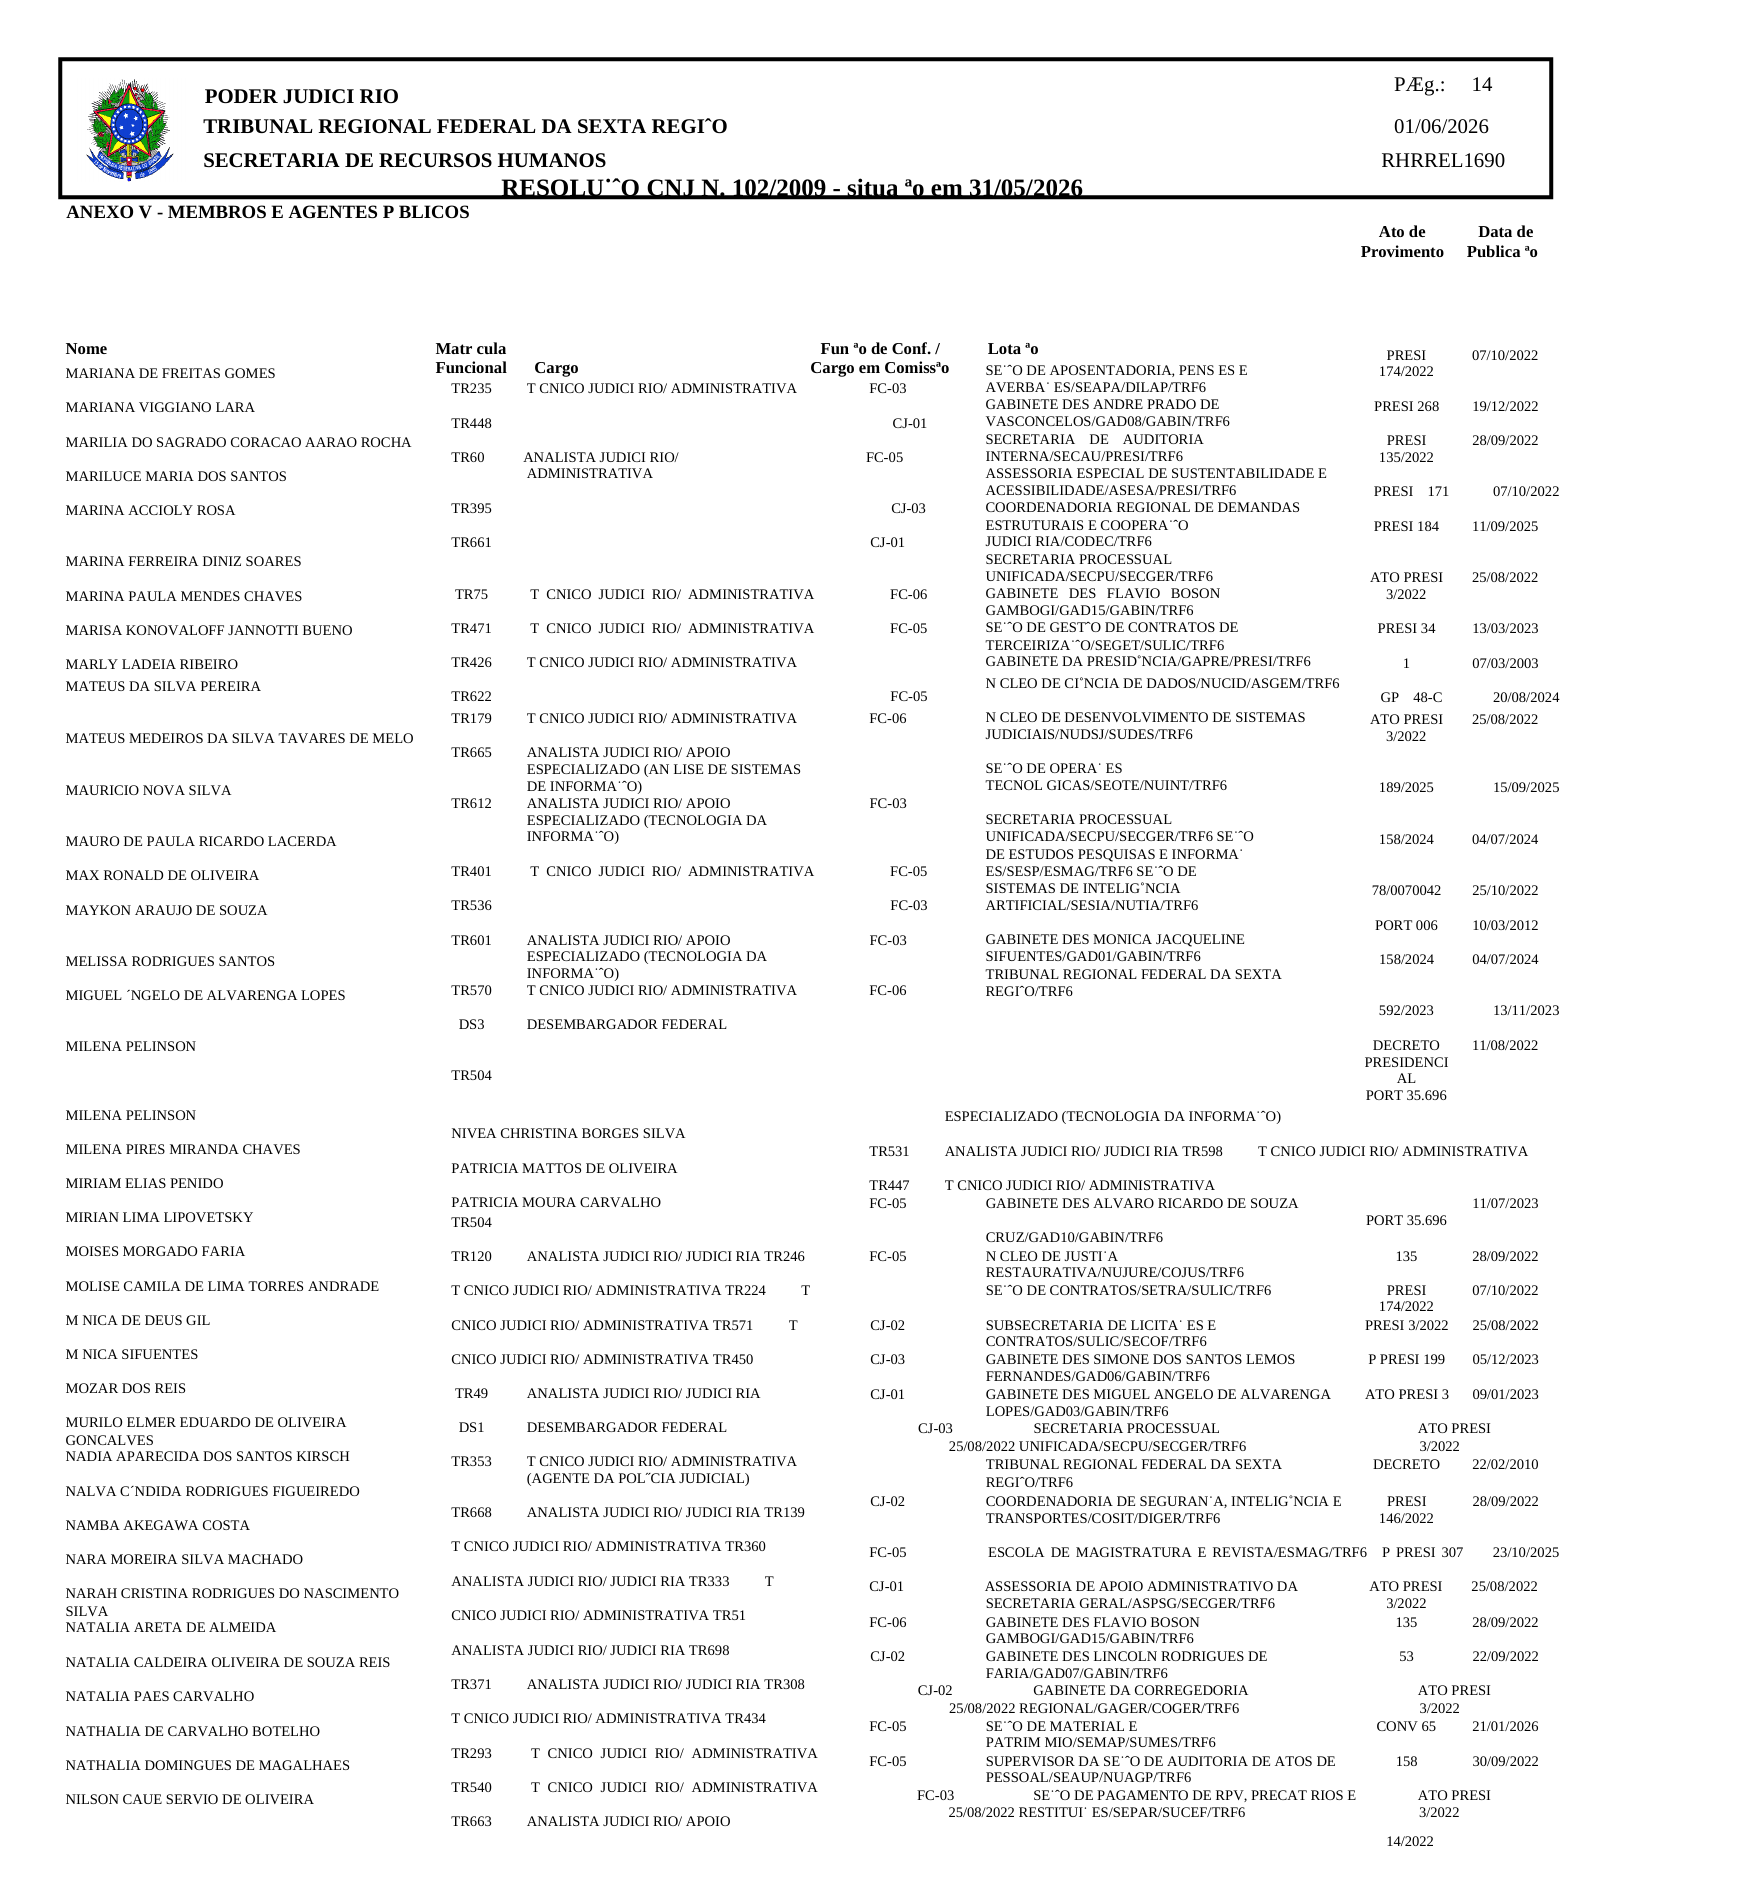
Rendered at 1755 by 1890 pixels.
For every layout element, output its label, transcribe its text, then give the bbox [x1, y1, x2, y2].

text SECRETARIA PROCESSUAL UNIFICADA/SECPU/SECGER/TRF6 SE˙ˆO DE ESTUDOS PESQUISAS E INFORMA˙ ES/SESP/ESMAG/TRF6 SE˙ˆO DE SISTEMAS DE INTELIG˚NCIA ARTIFICIAL/SESIA/NUTIA/TRF6 [985, 811, 1266, 914]
text 3/2022 [1386, 728, 1559, 744]
text NARA MOREIRA SILVA MACHADO [65, 1552, 420, 1568]
text MIRIAM ELIAS PENIDO [65, 1176, 420, 1192]
text FC-05 ESCOLA DE MAGISTRATURA E REVISTA/ESMAG/TRF6 P PRESI 307 23/10/2025 CJ-01 ASSESSORIA DE APOIO ADMINISTRATIVO DA ATO PRESI 25/08/2022 [869, 1526, 1559, 1595]
text AVERBA˙ ES/SEAPA/DILAP/TRF6 [985, 379, 1352, 396]
text TR75 T CNICO JUDICI RIO/ ADMINISTRATIVA FC-06 TR471 T CNICO JUDICI RIO/ ADMINISTRATIVA FC-05 TR426 T CNICO JUDICI RIO/ ADMINISTRATIVA [451, 568, 927, 671]
text NATHALIA DE CARVALHO BOTELHO NATHALIA DOMINGUES DE MAGALHAES NILSON CAUE SERVIO DE OLIVEIRA [65, 1705, 371, 1808]
text ESPECIALIZADO (TECNOLOGIA DA INFORMA˙ˆO) [944, 1108, 1529, 1125]
text MOLISE CAMILA DE LIMA TORRES ANDRADE M NICA DE DEUS GIL [65, 1260, 395, 1329]
text GP 48-C 20/08/2024 ATO PRESI 25/08/2022 [1370, 683, 1559, 727]
text MURILO ELMER EDUARDO DE OLIVEIRA GONCALVES [65, 1414, 367, 1448]
text N CLEO DE DESENVOLVIMENTO DE SISTEMAS JUDICIAIS/NUDSJ/SUDES/TRF6 [985, 708, 1327, 743]
text PESSOAL/SEAUP/NUAGP/TRF6 [986, 1769, 1559, 1786]
picture [54, 53, 1557, 202]
text 78/0070042 25/10/2022 PORT 006 10/03/2012 158/2024 04/07/2024 [1371, 864, 1538, 968]
text TR401 T CNICO JUDICI RIO/ ADMINISTRATIVA FC-05 TR536 FC-03 TR601 ANALISTA JUDICI RIO/ APOIO FC-03 [451, 845, 927, 948]
text GABINETE DES ANDRE PRADO DE VASCONCELOS/GAD08/GABIN/TRF6 [985, 396, 1251, 430]
text MILENA PELINSON [65, 1108, 420, 1124]
text PATRIM MIO/SEMAP/SUMES/TRF6 [986, 1735, 1559, 1751]
text PORT 35.696 [1366, 1088, 1559, 1104]
text CJ-02 COORDENADORIA DE SEGURAN˙A, INTELIG˚NCIA E PRESI 28/09/2022 [870, 1491, 1559, 1509]
text PORT 35.696 [1366, 1212, 1559, 1228]
text MARINA FERREIRA DINIZ SOARES MARINA PAULA MENDES CHAVES MARISA KONOVALOFF JANNOTTI BUENO [65, 536, 362, 639]
text MOZAR DOS REIS [65, 1381, 420, 1397]
text TR665 ANALISTA JUDICI RIO/ APOIO [451, 744, 969, 761]
text RESTAURATIVA/NUJURE/COJUS/TRF6 [986, 1264, 1559, 1281]
text TR293 T CNICO JUDICI RIO/ ADMINISTRATIVA TR540 T CNICO JUDICI RIO/ ADMINISTRATIVA TR663 ANALISTA JUDICI RIO/ APOIO [451, 1727, 818, 1830]
text ESPECIALIZADO (TECNOLOGIA DA [527, 948, 969, 964]
text CRUZ/GAD10/GABIN/TRF6 [986, 1230, 1559, 1246]
text NALVA C´NDIDA RODRIGUES FIGUEIREDO NAMBA AKEGAWA COSTA [65, 1465, 381, 1534]
text 174/2022 [1379, 364, 1559, 380]
text FC-06 GABINETE DES FLAVIO BOSON 135 28/09/2022 [869, 1612, 1559, 1630]
text INFORMA˙ˆO) [527, 829, 969, 845]
text MARINA ACCIOLY ROSA [65, 502, 424, 519]
text FERNANDES/GAD06/GABIN/TRF6 [986, 1368, 1559, 1384]
text GAMBOGI/GAD15/GABIN/TRF6 [986, 1630, 1559, 1647]
text CJ-01 GABINETE DES MIGUEL ANGELO DE ALVARENGA ATO PRESI 3 09/01/2023 [870, 1384, 1559, 1403]
text NATALIA ARETA DE ALMEIDA [65, 1620, 420, 1636]
text CJ-02 GABINETE DA CORREGEDORIA ATO PRESI 25/08/2022 REGIONAL/GAGER/COGER/TRF6 3/2022 [870, 1681, 1538, 1716]
text TR531 ANALISTA JUDICI RIO/ JUDICI RIA TR598 T CNICO JUDICI RIO/ ADMINISTRATIVA TR447 T CNICO JUDICI RIO/ ADMINISTRATIVA [869, 1125, 1559, 1193]
text SE˙ˆO DE CONTRATOS/SETRA/SULIC/TRF6 PRESI 07/10/2022 [986, 1281, 1559, 1298]
text TRIBUNAL REGIONAL FEDERAL DA SEXTA DECRETO 22/02/2010 REGIˆO/TRF6 [986, 1454, 1559, 1491]
text SE˙ˆO DE APOSENTADORIA, PENS ES E [985, 363, 1352, 379]
text GABINETE DA PRESID˚NCIA/GAPRE/PRESI/TRF6 [985, 654, 1352, 670]
text NIVEA CHRISTINA BORGES SILVA PATRICIA MATTOS DE OLIVEIRA PATRICIA MOURA CARVALHO [451, 1108, 719, 1211]
text TR622 FC-05 TR179 T CNICO JUDICI RIO/ ADMINISTRATIVA FC-06 [451, 683, 927, 727]
text PRESI 171 07/10/2022 PRESI 184 11/09/2025 [1374, 466, 1559, 534]
text TR448 CJ-01 TR60 ANALISTA JUDICI RIO/ FC-05 [451, 397, 927, 466]
text ASSESSORIA ESPECIAL DE SUSTENTABILIDADE E ACESSIBILIDADE/ASESA/PRESI/TRF6 COORDENADORIA REGIONAL DE DEMANDAS ESTRUTURAIS E COOPERA˙ˆO [985, 464, 1348, 533]
text TR668 ANALISTA JUDICI RIO/ JUDICI RIA TR139 T CNICO JUDICI RIO/ ADMINISTRATIVA TR360 ANALISTA JUDICI RIO/ JUDICI RIA TR333 T CNICO JUDICI RIO/ ADMINISTRATIVA TR51 ANALISTA JUDICI RIO/ JUDICI RIA TR698 [451, 1486, 818, 1658]
text 3/2022 [1386, 586, 1559, 602]
text FARIA/GAD07/GABIN/TRF6 [986, 1665, 1559, 1681]
text MARIANA VIGGIANO LARA [65, 399, 424, 416]
text TECNOL GICAS/SEOTE/NUINT/TRF6 [985, 778, 1352, 794]
text MIGUEL ´NGELO DE ALVARENGA LOPES [65, 987, 424, 1003]
text CONTRATOS/SULIC/SECOF/TRF6 [986, 1333, 1559, 1349]
text GABINETE DES MONICA JACQUELINE SIFUENTES/GAD01/GABIN/TRF6 [985, 931, 1266, 965]
text TR353 T CNICO JUDICI RIO/ ADMINISTRATIVA [451, 1453, 818, 1470]
text PRESI 34 13/03/2023 1 07/03/2003 [1377, 602, 1538, 671]
text 135/2022 [1379, 449, 1559, 466]
text MARLY LADEIA RIBEIRO MATEUS DA SILVA PEREIRA [65, 651, 282, 695]
text ESPECIALIZADO (AN LISE DE SISTEMAS [527, 761, 969, 778]
text 189/2025 15/09/2025 158/2024 04/07/2024 [1379, 744, 1559, 848]
text TRANSPORTES/COSIT/DIGER/TRF6 146/2022 [986, 1509, 1559, 1526]
text ESPECIALIZADO (TECNOLOGIA DA [527, 812, 969, 828]
text M NICA SIFUENTES [65, 1347, 420, 1363]
text MAYKON ARAUJO DE SOUZA [65, 902, 424, 918]
text FC-05 GABINETE DES ALVARO RICARDO DE SOUZA 11/07/2023 [869, 1193, 1559, 1212]
text PRESI 07/10/2022 [1386, 346, 1559, 363]
text TR504 [451, 1068, 969, 1084]
text LOPES/GAD03/GABIN/TRF6 [986, 1403, 1559, 1419]
text PRESI 268 19/12/2022 PRESI 28/09/2022 [1374, 380, 1538, 449]
text CJ-02 GABINETE DES LINCOLN RODRIGUES DE 53 22/09/2022 [870, 1647, 1559, 1665]
text DE INFORMA˙ˆO) [527, 778, 969, 794]
text SE˙ˆO DE GESTˆO DE CONTRATOS DE TERCEIRIZA˙ˆO/SEGET/SULIC/TRF6 [985, 619, 1259, 653]
text CJ-03 GABINETE DES SIMONE DOS SANTOS LEMOS P PRESI 199 05/12/2023 [870, 1349, 1559, 1368]
text TR570 T CNICO JUDICI RIO/ ADMINISTRATIVA FC-06 [451, 982, 969, 999]
text SECRETARIA DE AUDITORIA INTERNA/SECAU/PRESI/TRF6 [985, 430, 1204, 464]
text MARIANA DE FREITAS GOMES [65, 366, 424, 382]
text FC-05 SUPERVISOR DA SE˙ˆO DE AUDITORIA DE ATOS DE 158 30/09/2022 [869, 1751, 1559, 1769]
text DS3 DESEMBARGADOR FEDERAL [458, 1016, 969, 1033]
text MILENA PIRES MIRANDA CHAVES [65, 1142, 420, 1158]
text Lota ªo [988, 340, 1352, 358]
text PRESIDENCI [1364, 1054, 1559, 1070]
text MATEUS MEDEIROS DA SILVA TAVARES DE MELO MAURICIO NOVA SILVA [65, 695, 424, 798]
text GABINETE DES FLAVIO BOSON GAMBOGI/GAD15/GABIN/TRF6 [985, 584, 1221, 619]
text Nome [65, 340, 424, 358]
text FC-05 N CLEO DE JUSTI˙A 135 28/09/2022 [869, 1246, 1559, 1264]
text CJ-03 SECRETARIA PROCESSUAL ATO PRESI 25/08/2022 UNIFICADA/SECPU/SECGER/TRF6 3/2022 [870, 1419, 1538, 1454]
text TRIBUNAL REGIONAL FEDERAL DA SEXTA REGIˆO/TRF6 [985, 965, 1303, 999]
text MAURO DE PAULA RICARDO LACERDA MAX RONALD DE OLIVEIRA [65, 815, 357, 884]
text AL [1397, 1071, 1559, 1087]
text MOISES MORGADO FARIA [65, 1244, 420, 1260]
text 592/2023 13/11/2023 DECRETO 11/08/2022 [1373, 984, 1559, 1053]
text N CLEO DE CI˚NCIA DE DADOS/NUCID/ASGEM/TRF6 [985, 676, 1352, 692]
text SE˙ˆO DE OPERA˙ ES [985, 761, 1352, 777]
text MIRIAN LIMA LIPOVETSKY [65, 1210, 420, 1226]
text TR235 T CNICO JUDICI RIO/ ADMINISTRATIVA FC-03 [451, 380, 969, 397]
text DS1 DESEMBARGADOR FEDERAL [458, 1419, 818, 1436]
text FC-05 SE˙ˆO DE MATERIAL E CONV 65 21/01/2026 [869, 1716, 1559, 1735]
text TR612 ANALISTA JUDICI RIO/ APOIO FC-03 [451, 795, 969, 812]
text NARAH CRISTINA RODRIGUES DO NASCIMENTO SILVA [65, 1585, 420, 1619]
text TR49 ANALISTA JUDICI RIO/ JUDICI RIA [455, 1385, 818, 1402]
text MELISSA RODRIGUES SANTOS [65, 953, 424, 969]
text MILENA PELINSON [65, 1038, 424, 1054]
text ATO PRESI 25/08/2022 [1370, 569, 1559, 586]
text ADMINISTRATIVA [527, 466, 969, 482]
text CJ-02 SUBSECRETARIA DE LICITA˙ ES E PRESI 3/2022 25/08/2022 [870, 1315, 1559, 1333]
text TR395 CJ-03 TR661 CJ-01 [451, 482, 926, 551]
text 174/2022 [1379, 1298, 1559, 1314]
text NADIA APARECIDA DOS SANTOS KIRSCH [65, 1449, 420, 1465]
text Matr cula Fun ªo de Conf. / Funcional Cargo Cargo em Comissªo [435, 340, 969, 377]
text NATALIA CALDEIRA OLIVEIRA DE SOUZA REIS NATALIA PAES CARVALHO [65, 1636, 411, 1705]
text MARILIA DO SAGRADO CORACAO AARAO ROCHA MARILUCE MARIA DOS SANTOS [65, 416, 424, 484]
text SECRETARIA GERAL/ASPSG/SECGER/TRF6 3/2022 [986, 1595, 1559, 1612]
text TR120 ANALISTA JUDICI RIO/ JUDICI RIA TR246 T CNICO JUDICI RIO/ ADMINISTRATIVA TR224 T CNICO JUDICI RIO/ ADMINISTRATIVA TR571 T CNICO JUDICI RIO/ ADMINISTRATIVA TR450 [451, 1230, 818, 1368]
text SECRETARIA PROCESSUAL UNIFICADA/SECPU/SECGER/TRF6 [985, 550, 1234, 584]
text TR371 ANALISTA JUDICI RIO/ JUDICI RIA TR308 T CNICO JUDICI RIO/ ADMINISTRATIVA TR434 [451, 1658, 818, 1727]
text INFORMA˙ˆO) [527, 965, 969, 981]
text TR504 [451, 1214, 818, 1230]
text FC-03 SE˙ˆO DE PAGAMENTO DE RPV, PRECAT RIOS E ATO PRESI 25/08/2022 RESTITUI˙ ES/SEPAR/SUCEF/TRF6 3/2022 [869, 1786, 1538, 1821]
text (AGENTE DA POL˝CIA JUDICIAL) [527, 1470, 818, 1486]
text JUDICI RIA/CODEC/TRF6 [985, 534, 1352, 550]
